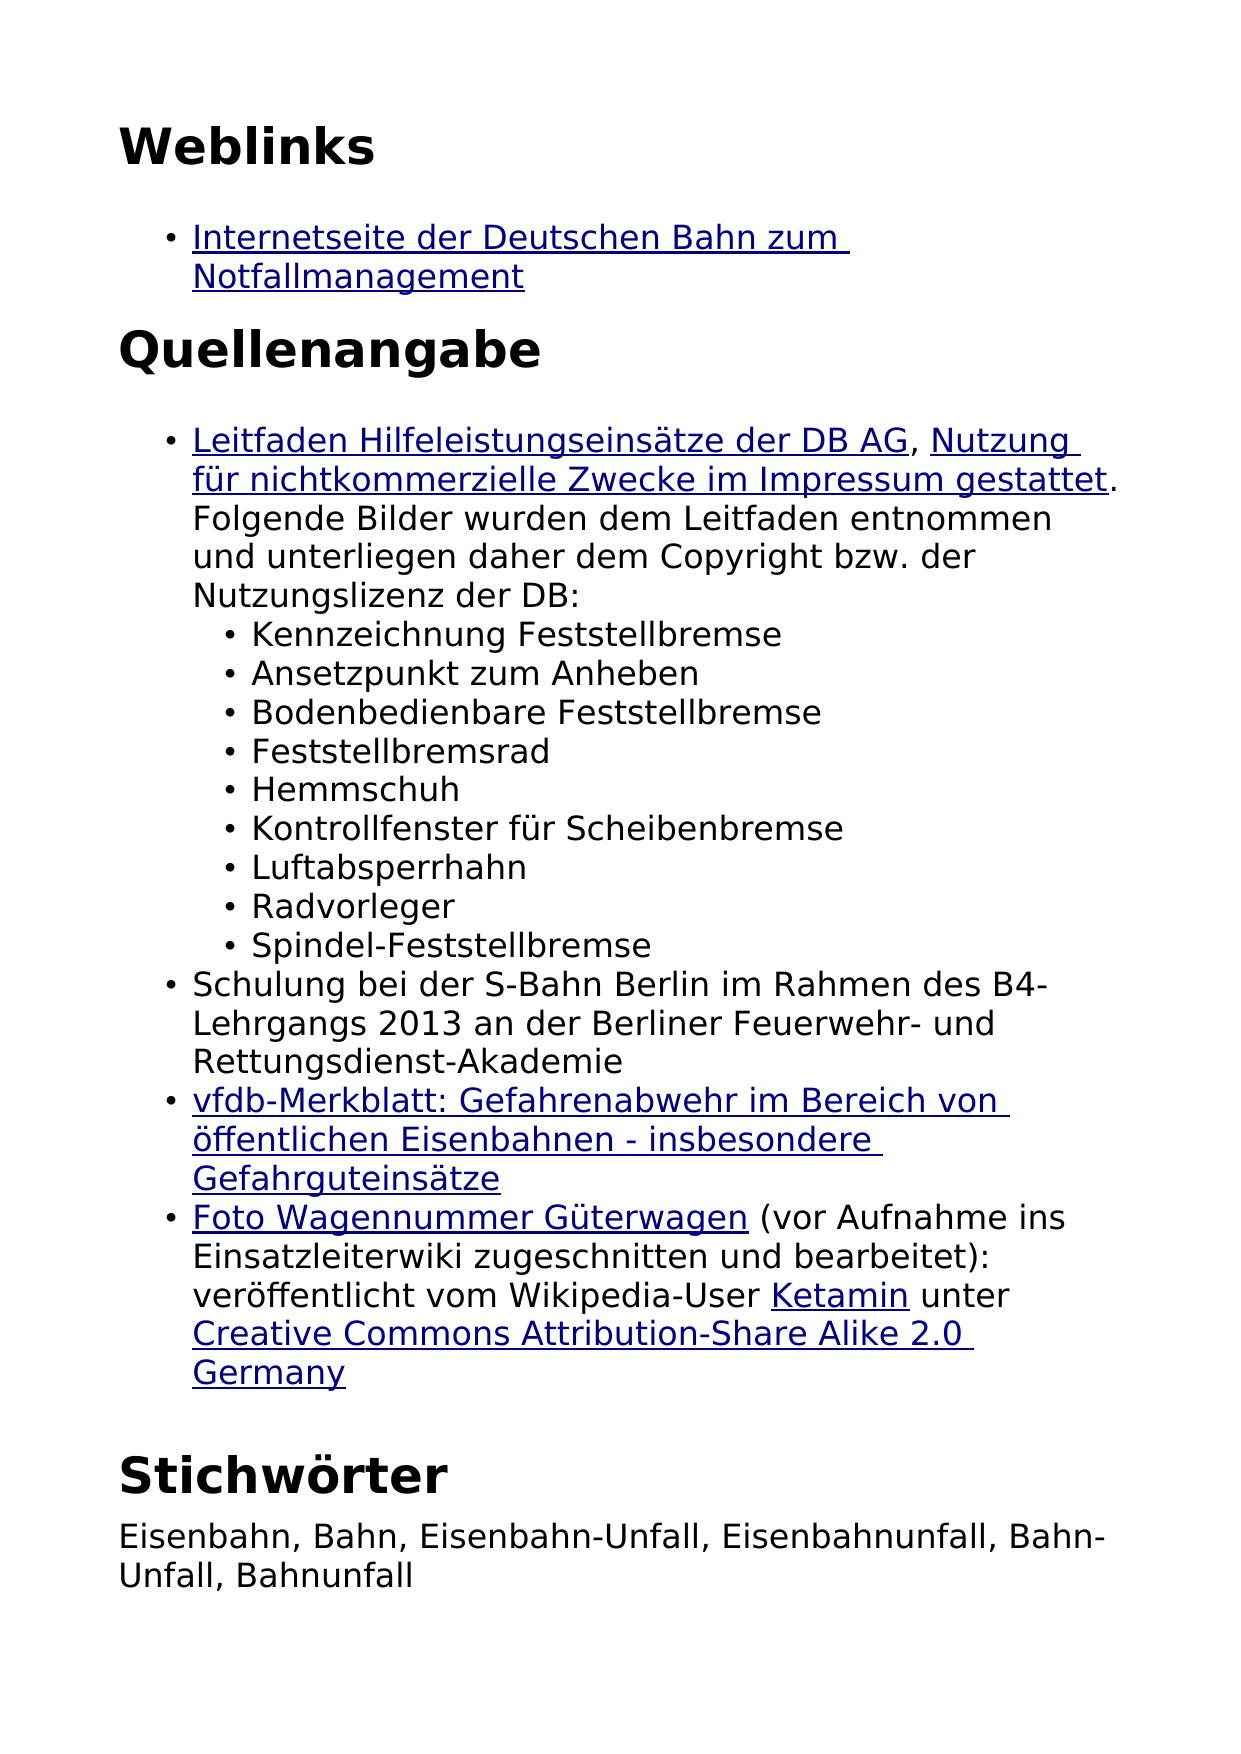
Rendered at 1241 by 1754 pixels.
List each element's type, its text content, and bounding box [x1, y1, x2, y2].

list vfdb-Merkblatt: Gefahrenabwehr im Bereich von öffentlichen Eisenbahnen - insbesondere Gefahrguteinsätze [177, 1082, 1122, 1198]
list Radvorleger [236, 887, 1122, 926]
list Leitfaden Hilfeleistungseinsätze der DB AG, Nutzung für nichtkommerzielle Zwecke im Impressum gestattet. Folgende Bilder wurden dem Leitfaden entnommen und unterliegen daher dem Copyright bzw. der Nutzungslizenz der DB: [177, 421, 1122, 616]
list Internetseite der Deutschen Bahn zum Notfallmanagement [177, 218, 1122, 296]
list Feststellbremsrad [236, 732, 1122, 771]
subtitle Quellenangabe [118, 321, 1122, 379]
list Kennzeichnung Feststellbremse [236, 616, 1122, 654]
list Bodenbedienbare Feststellbremse [236, 693, 1122, 732]
list Luftabsperrhahn [236, 849, 1122, 887]
text Eisenbahn, Bahn, Eisenbahn-Unfall, Eisenbahnunfall, Bahn-Unfall, Bahnunfall [118, 1518, 1122, 1596]
list Schulung bei der S-Bahn Berlin im Rahmen des B4-Lehrgangs 2013 an der Berliner Feuerwehr- und Rettungsdienst-Akademie [177, 965, 1122, 1082]
list Ansetzpunkt zum Anheben [236, 654, 1122, 693]
subtitle Stichwörter [118, 1447, 1122, 1505]
list Spindel-Feststellbremse [236, 926, 1122, 965]
list Hemmschuh [236, 771, 1122, 810]
list Foto Wagennummer Güterwagen (vor Aufnahme ins Einsatzleiterwiki zugeschnitten und bearbeitet): veröffentlicht vom Wikipedia-User Ketamin unter Creative Commons Attribution-Share Alike 2.0 Germany [177, 1198, 1122, 1393]
subtitle Weblinks [118, 118, 1122, 176]
list Kontrollfenster für Scheibenbremse [236, 810, 1122, 849]
